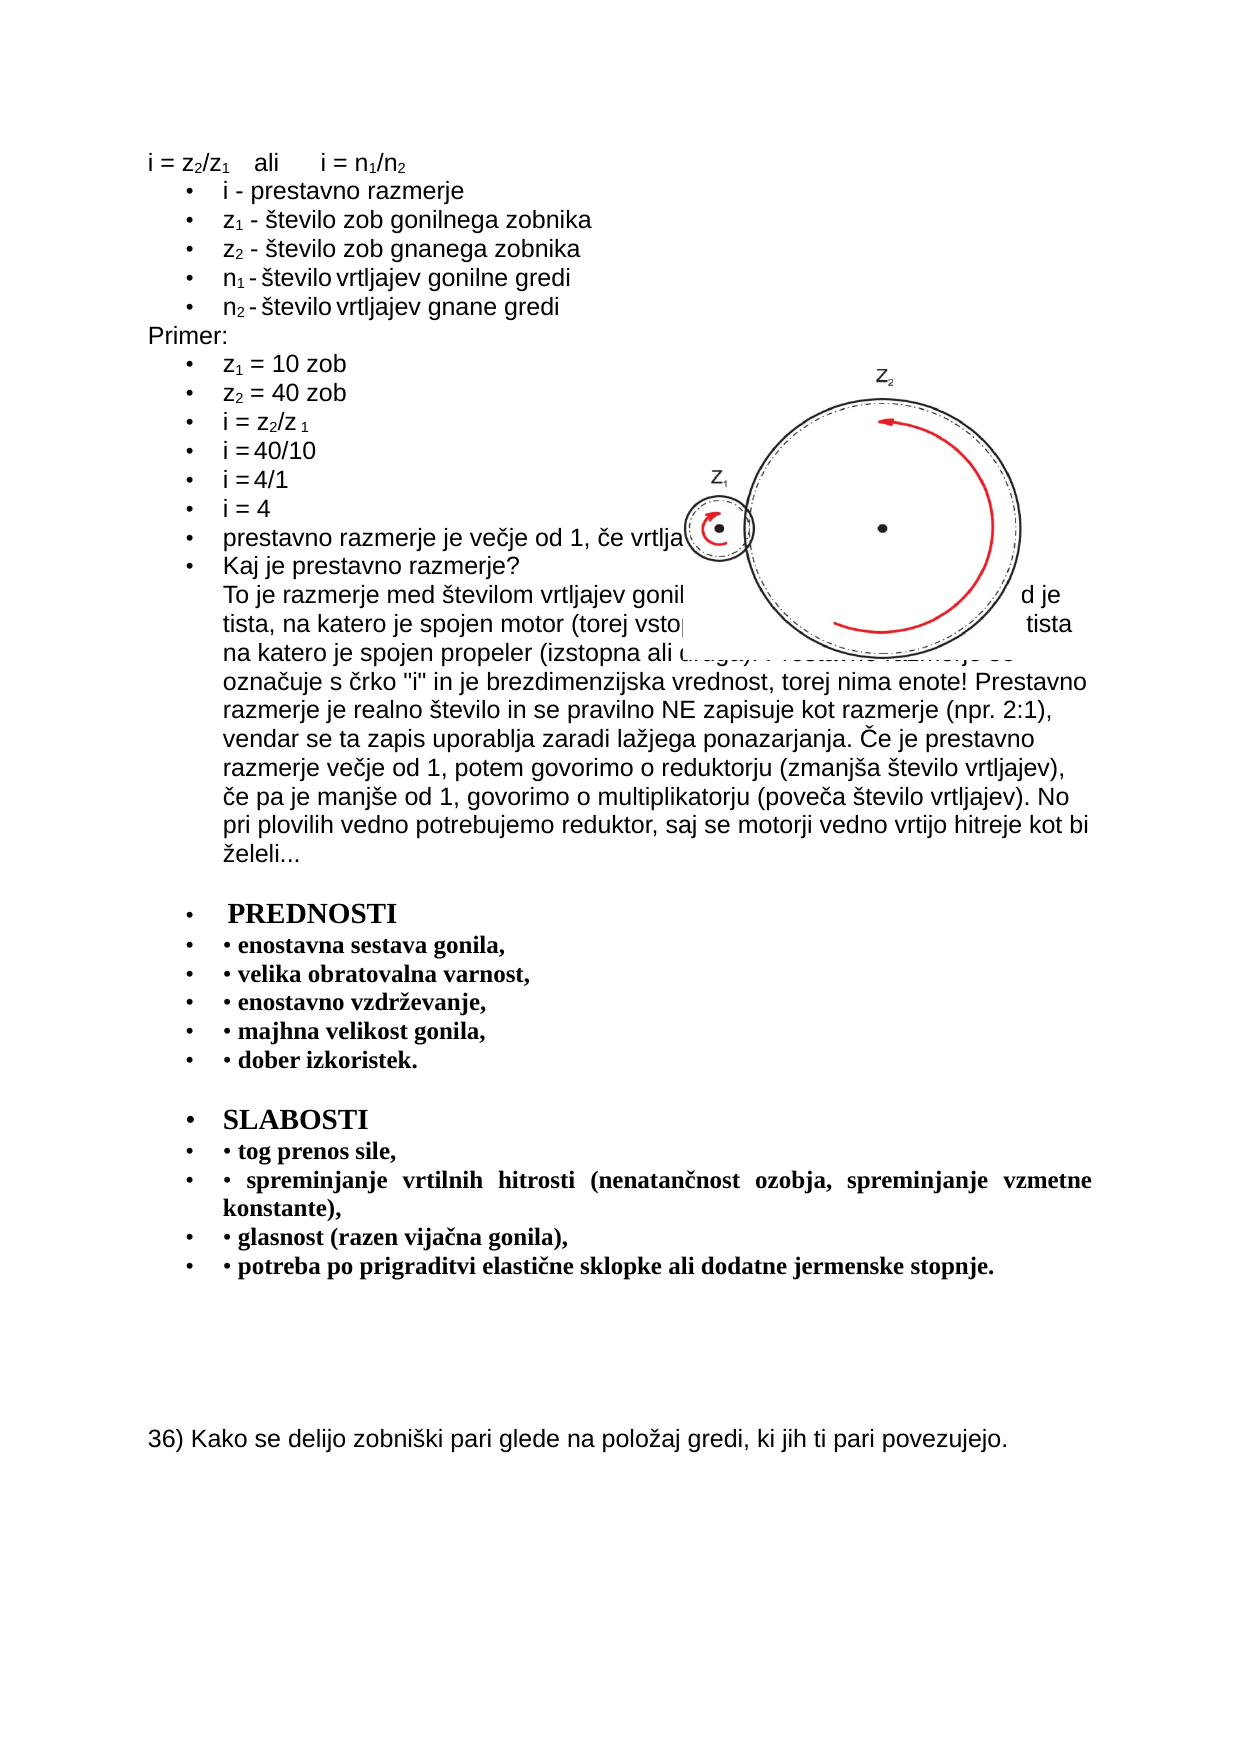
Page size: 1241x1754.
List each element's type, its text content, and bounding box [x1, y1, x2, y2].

list i = 40/10 [185, 436, 682, 465]
list i = 4 [185, 494, 682, 522]
list i = z2/z 1 [185, 407, 682, 436]
list SLABOSTI [185, 1102, 1093, 1136]
list • tog prenos sile, [185, 1136, 1093, 1165]
list • dober izkoristek. [185, 1045, 1093, 1074]
list • potreba po prigraditvi elastične sklopke ali dodatne jermenske stopnje. [185, 1251, 1093, 1280]
list PREDNOSTI [185, 896, 1093, 930]
list [1022, 465, 1093, 494]
list • glasnost (razen vijačna gonila), [185, 1222, 1093, 1251]
list z2 = 40 zob [185, 378, 682, 407]
list [1022, 436, 1093, 465]
list • velika obratovalna varnost, [185, 959, 1093, 987]
list i = 4/1 [185, 465, 682, 494]
text Primer: [148, 321, 1093, 349]
list • enostavno vzdrževanje, [185, 987, 1093, 1016]
list Kaj je prestavno razmerje? To je razmerje med številom vrtljajev gonilne in gnane gredi. Gonilna gred je tista, na katero je spojen motor (torej vstopna ali prva), gnana gred pa je tista na katero je spojen propeler (izstopna ali druga). Prestavno razmerje se označuje s črko "i" in je brezdimenzijska vrednost, torej nima enote! Prestavno razmerje je realno število in se pravilno NE zapisuje kot razmerje (npr. 2:1), vendar se ta zapis uporablja zaradi lažjega ponazarjanja. Če je prestavno razmerje večje od 1, potem govorimo o reduktorju (zmanjša število vrtljajev), če pa je manjše od 1, govorimo o multiplikatorju (poveča število vrtljajev). No pri plovilih vedno potrebujemo reduktor, saj se motorji vedno vrtijo hitreje kot bi želeli... [185, 551, 1093, 868]
list • spreminjanje vrtilnih hitrosti (nenatančnost ozobja, spreminjanje vzmetne konstante), [185, 1165, 1093, 1222]
list i - prestavno razmerje [185, 176, 1093, 205]
list • enostavna sestava gonila, [185, 930, 1093, 959]
text i = z2/z1 ali i = n1/n2 [148, 148, 1093, 176]
list z2 - število zob gnanega zobnika [185, 234, 1093, 263]
list n1 - število vrtljajev gonilne gredi [185, 263, 1093, 292]
list n2 - število vrtljajev gnane gredi [185, 292, 1093, 321]
list z1 = 10 zob [185, 349, 1093, 378]
list z1 - število zob gonilnega zobnika [185, 205, 1093, 234]
list • majhna velikost gonila, [185, 1016, 1093, 1045]
picture [682, 367, 1022, 660]
list [1022, 494, 1093, 522]
list prestavno razmerje je večje od 1, če vrtljaje zmanjšamo [1022, 522, 1093, 551]
list [1022, 378, 1093, 407]
text 36) Kako se delijo zobniški pari glede na položaj gredi, ki jih ti pari povezujejo. [148, 1395, 1093, 1452]
list [1022, 407, 1093, 436]
list prestavno razmerje je večje od 1, če vrtljaje zmanjšamo [185, 522, 682, 551]
